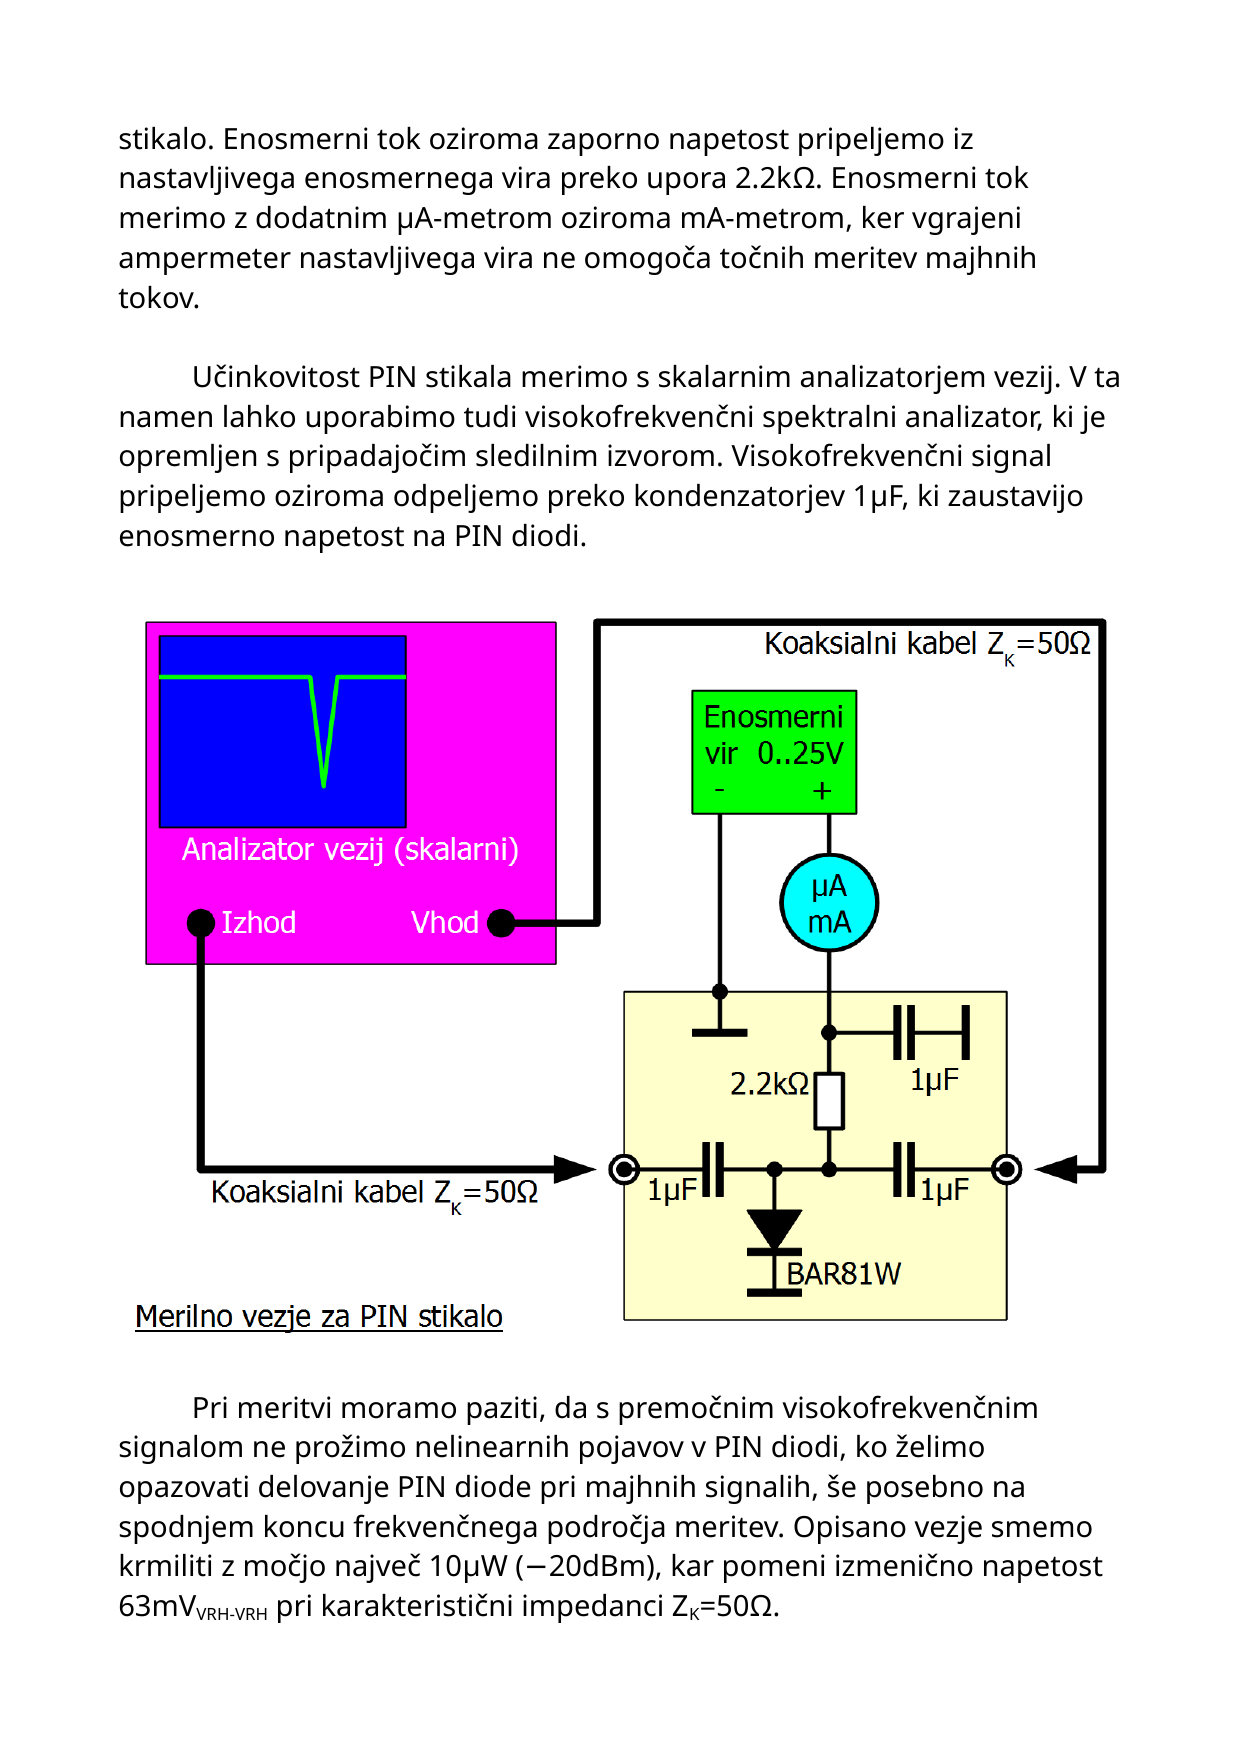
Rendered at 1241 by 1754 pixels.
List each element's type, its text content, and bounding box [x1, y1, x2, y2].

text stikalo. Enosmerni tok oziroma zaporno napetost pripeljemo iz nastavljivega enosmernega vira preko upora 2.2kΩ. Enosmerni tok merimo z dodatnim μA-metrom oziroma mA-metrom, ker vgrajeni ampermeter nastavljivega vira ne omogoča točnih meritev majhnih tokov. [118, 118, 1122, 317]
picture [118, 594, 1122, 1348]
text Pri meritvi moramo paziti, da s premočnim visokofrekvenčnim signalom ne prožimo nelinearnih pojavov v PIN diodi, ko želimo opazovati delovanje PIN diode pri majhnih signalih, še posebno na spodnjem koncu frekvenčnega področja meritev. Opisano vezje smemo krmiliti z močjo največ 10μW (−20dBm), kar pomeni izmenično napetost 63mVVRH-VRH pri karakteristični impedanci ZK=50Ω. [118, 1387, 1122, 1625]
text Učinkovitost PIN stikala merimo s skalarnim analizatorjem vezij. V ta namen lahko uporabimo tudi visokofrekvenčni spektralni analizator, ki je opremljen s pripadajočim sledilnim izvorom. Visokofrekvenčni signal pripeljemo oziroma odpeljemo preko kondenzatorjev 1μF, ki zaustavijo enosmerno napetost na PIN diodi. [118, 356, 1122, 555]
